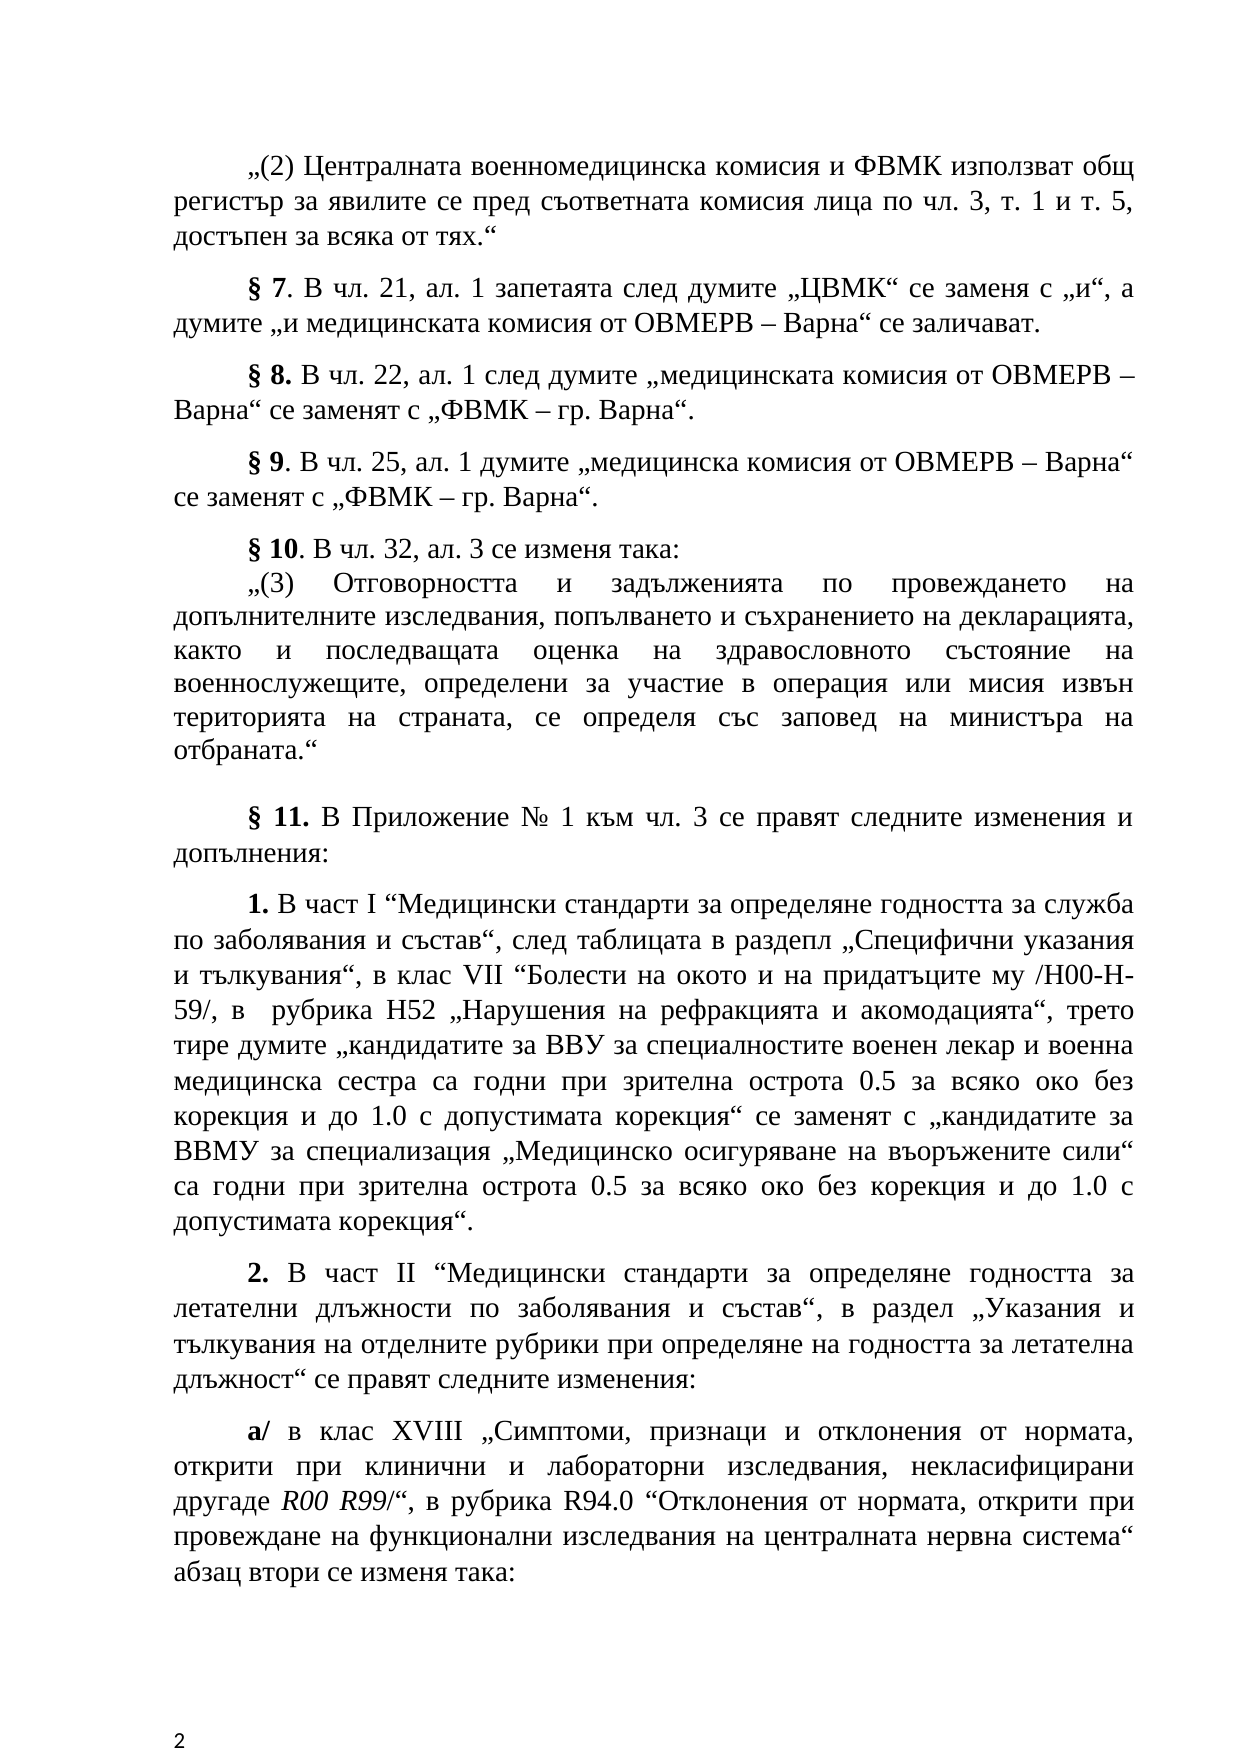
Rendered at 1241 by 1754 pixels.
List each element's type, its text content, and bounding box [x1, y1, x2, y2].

text а/ в клас XVIII „Симптоми, признаци и отклонения от нормата, открити при клинични и лабораторни изследвания, некласифицирани другаде R00 R99/“, в рубрика R94.0 “Oтклонения от нормата, открити при провеждане на функционални изследвания на централната нервна система“ абзац втори се изменя така: [173, 1413, 1135, 1587]
text 1. В част I “Медицински стандарти за определяне годността за служба по заболявания и състав“, след таблицата в раздепл „Специфични указания и тълкувания“, в клас VII “Болести на окото и на придатъците му /Н00-Н-59/, в рубрика Н52 „Нарушения на рефракцията и акомодацията“, трето тире думите „кандидатите за ВВУ за специалностите военен лекар и военна медицинска сестра са годни при зрителна острота 0.5 за всяко око без корекция и до 1.0 с допустимата корекция“ се заменят с „кандидатите за ВВМУ за специализация „Медицинско осигуряване на въоръжените сили“ са годни при зрителна острота 0.5 за всяко око без корекция и до 1.0 с допустимата корекция“. [173, 887, 1135, 1237]
text § 8. В чл. 22, ал. 1 след думите „медицинската комисия от ОВМЕРВ – Варна“ се заменят с „ФВМК – гр. Варна“. [173, 357, 1135, 426]
text § 7. В чл. 21, ал. 1 запетаята след думите „ЦВМК“ се заменя с „и“, а думите „и медицинската комисия от ОВМЕРВ – Варна“ се заличават. [173, 270, 1135, 339]
text § 10. В чл. 32, ал. 3 се изменя така: [173, 531, 1135, 565]
text 2. В част II “Медицински стандарти за определяне годността за летателни длъжности по заболявания и състав“, в раздел „Указания и тълкувания на отделните рубрики при определяне на годността за летателна длъжност“ се правят следните изменения: [173, 1255, 1135, 1394]
text „(3) Отговорността и задълженията по провеждането на допълнителните изследвания, попълването и съхранението на декларацията, както и последващата оценка на здравословното състояние на военнослужещите, определени за участие в операция или мисия извън територията на страната, се определя със заповед на министъра на отбраната.“ [173, 565, 1135, 766]
text „(2) Централната военномедицинска комисия и ФВМК използват общ регистър за явилите се пред съответната комисия лица по чл. 3, т. 1 и т. 5, достъпен за всяка от тях.“ [173, 148, 1135, 252]
text § 11. В Приложение № 1 към чл. 3 се правят следните изменения и допълнения: [173, 799, 1135, 868]
text § 9. В чл. 25, ал. 1 думите „медицинска комисия от ОВМЕРВ – Варна“ се заменят с „ФВМК – гр. Варна“. [173, 444, 1135, 513]
